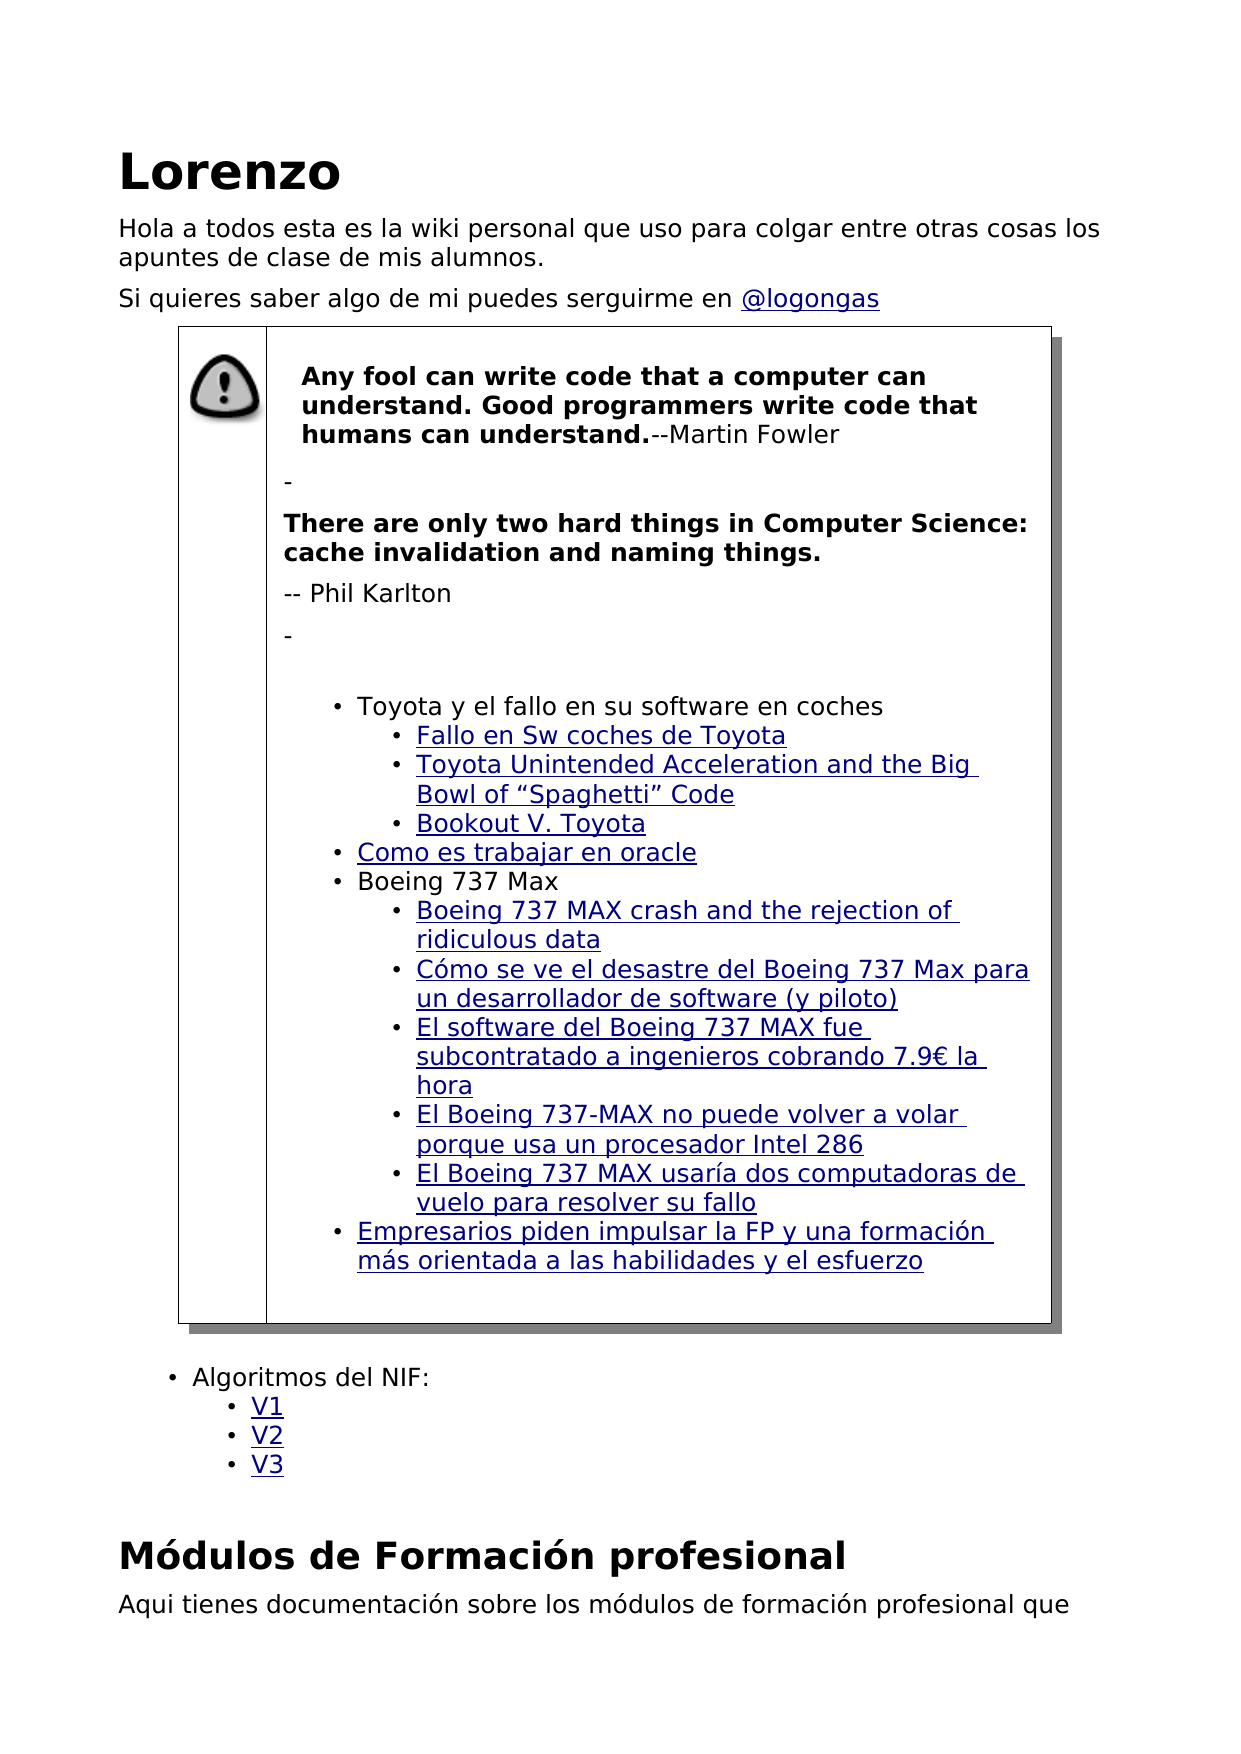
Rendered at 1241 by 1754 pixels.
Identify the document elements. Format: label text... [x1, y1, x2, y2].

list Algoritmos del NIF: [177, 1363, 1122, 1392]
subtitle Lorenzo [118, 143, 1122, 201]
picture [190, 350, 266, 426]
list V3 [236, 1451, 1122, 1480]
subtitle Módulos de Formación profesional [118, 1534, 1122, 1578]
list V1 [236, 1392, 1122, 1421]
text Si quieres saber algo de mi puedes serguirme en @logongas [118, 285, 1122, 314]
text Aqui tienes documentación sobre los módulos de formación profesional que [118, 1590, 1122, 1619]
list V2 [236, 1421, 1122, 1451]
text Hola a todos esta es la wiki personal que uso para colgar entre otras cosas los apuntes de clase de mis alumnos. [118, 214, 1122, 272]
table_header Any fool can write code that a computer can understand. Good programmers write code that humans can understand.--Martin Fowler - There are only two hard things in Computer Science: cache invalidation and naming things. -- Phil Karlton - Toyota y el fallo en su software en coches Fallo en Sw coches de Toyota Toyota Unintended Acceleration and the Big Bowl of “Spaghetti” Code Bookout V. Toyota Como es trabajar en oracle Boeing 737 Max Boeing 737 MAX crash and the rejection of ridiculous data Cómo se ve el desastre del Boeing 737 Max para un desarrollador de software (y piloto) El software del Boeing 737 MAX fue subcontratado a ingenieros cobrando 7.9€ la hora El Boeing 737-MAX no puede volver a volar porque usa un procesador Intel 286 El Boeing 737 MAX usaría dos computadoras de vuelo para resolver su fallo Empresarios piden impulsar la FP y una formación más orientada a las habilidades y el esfuerzo [267, 327, 1051, 1323]
table_header [179, 327, 266, 1323]
